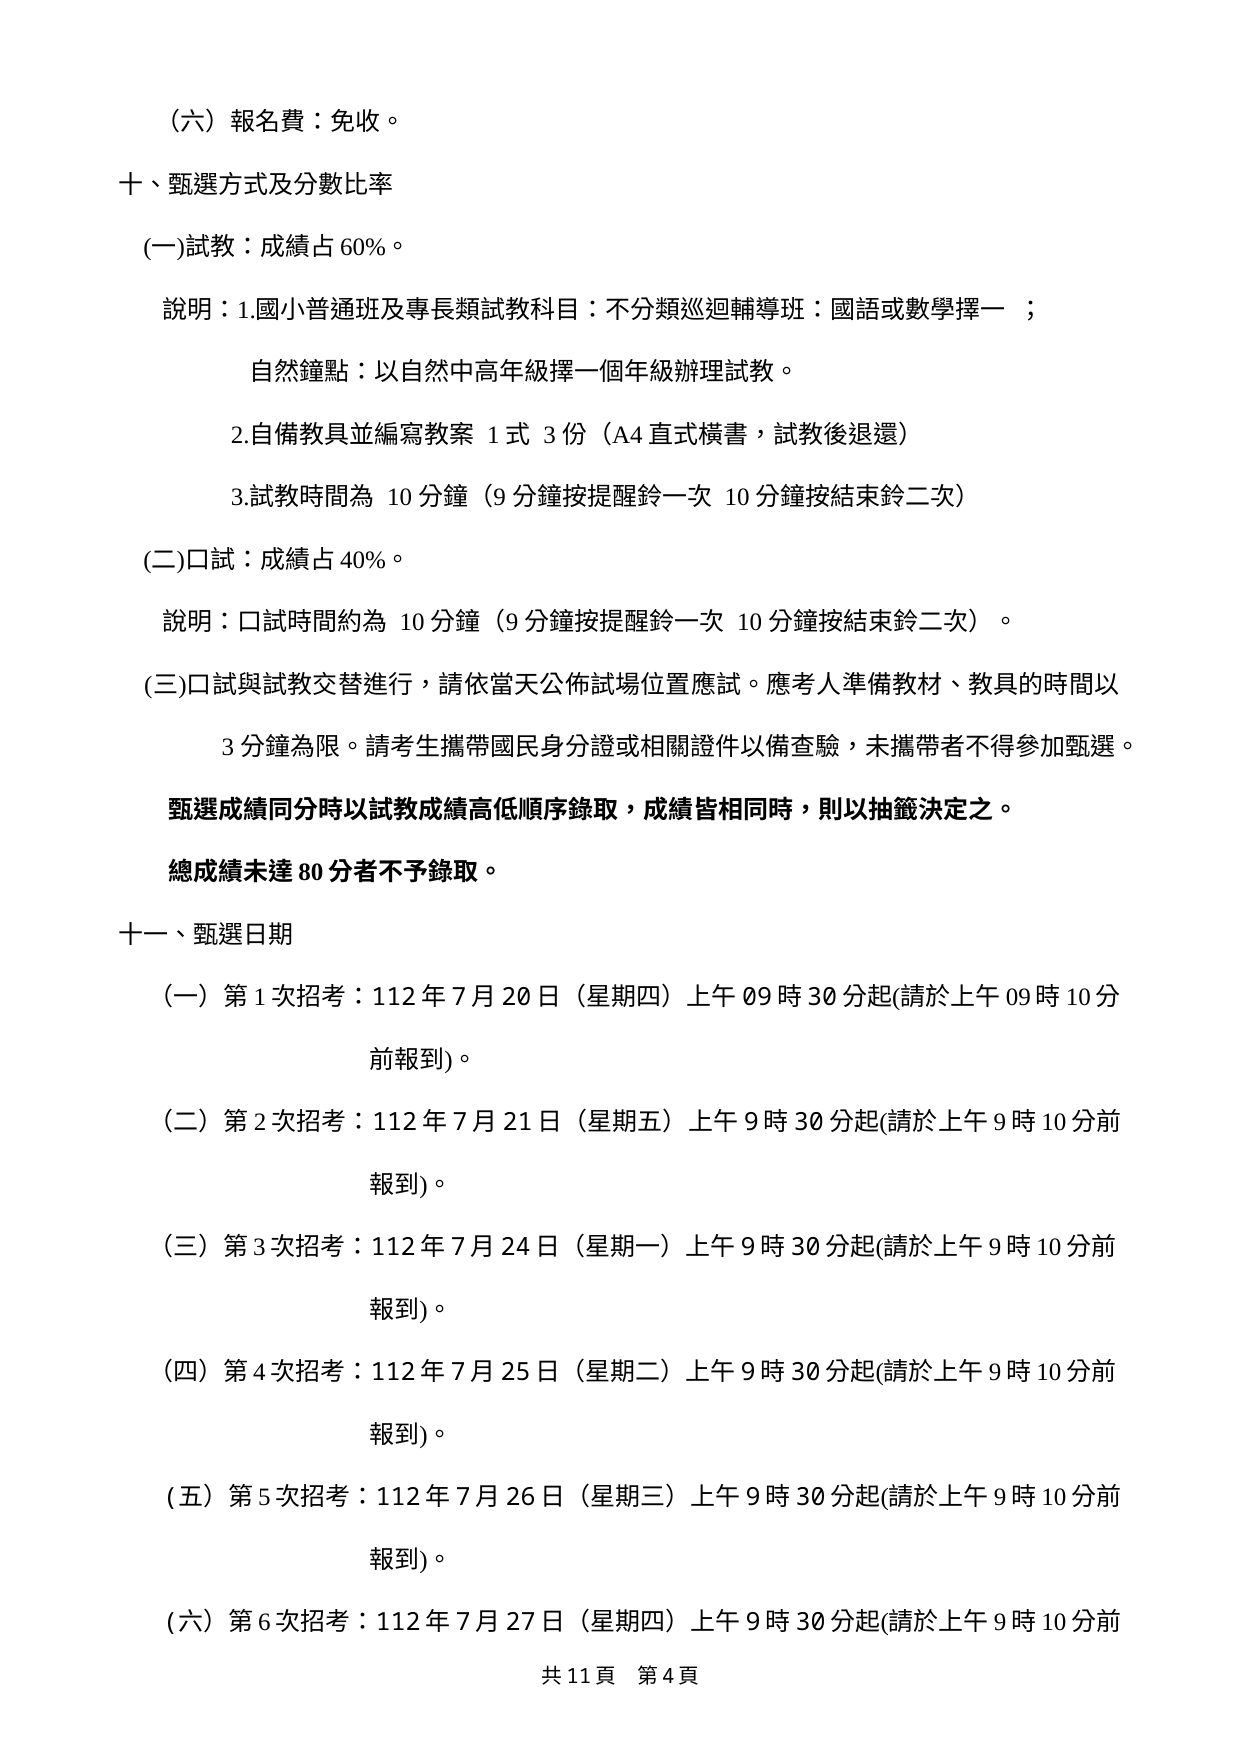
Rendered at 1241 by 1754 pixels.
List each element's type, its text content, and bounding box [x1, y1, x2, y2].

text 十、甄選方式及分數比率 [118, 141, 1122, 203]
text (五）第5次招考：112年7月26日（星期三）上午9時30分起(請於上午9時10分前報到)。 [148, 1453, 1122, 1578]
text 說明：口試時間約為 10 分鐘（9 分鐘按提醒鈴一次 10 分鐘按結束鈴二次）。 [118, 578, 1122, 641]
text 2.自備教具並編寫教案 1 式 3 份（A4 直式橫書，試教後退還） [118, 391, 1122, 453]
text (三)口試與試教交替進行，請依當天公佈試場位置應試。應考人準備教材、教具的時間以 3 分鐘為限。請考生攜帶國民身分證或相關證件以備查驗，未攜帶者不得參加甄選。 [118, 641, 1122, 766]
text 自然鐘點：以自然中高年級擇一個年級辦理試教。 [118, 328, 1122, 391]
text （四）第4次招考：112年7月25日（星期二）上午9時30分起(請於上午9時10分前報到)。 [148, 1328, 1122, 1453]
text (六）第6次招考：112年7月27日（星期四）上午9時30分起(請於上午9時10分前 [148, 1578, 1122, 1641]
text 3.試教時間為 10 分鐘（9 分鐘按提醒鈴一次 10 分鐘按結束鈴二次） (二)口試：成績占40%。 [118, 453, 1122, 578]
text （六）報名費：免收。 [156, 78, 1122, 141]
text 甄選成績同分時以試教成績高低順序錄取，成績皆相同時，則以抽籤決定之。 [168, 766, 1122, 828]
text （二）第2次招考：112年7月21日（星期五）上午9時30分起(請於上午9時10分前報到)。 [148, 1078, 1122, 1203]
text （一）第1次招考：112年7月20日（星期四）上午09時30分起(請於上午09時10分前報到)。 [148, 953, 1122, 1078]
text （三）第3次招考：112年7月24日（星期一）上午9時30分起(請於上午9時10分前報到)。 [148, 1203, 1122, 1328]
text (一)試教：成績占60%。 [118, 203, 1122, 266]
text 總成績未達80分者不予錄取。 [168, 828, 1122, 891]
text 說明：1.國小普通班及專長類試教科目：不分類巡迴輔導班：國語或數學擇一 ； [118, 266, 1122, 328]
text 十一、甄選日期 [118, 891, 1122, 953]
